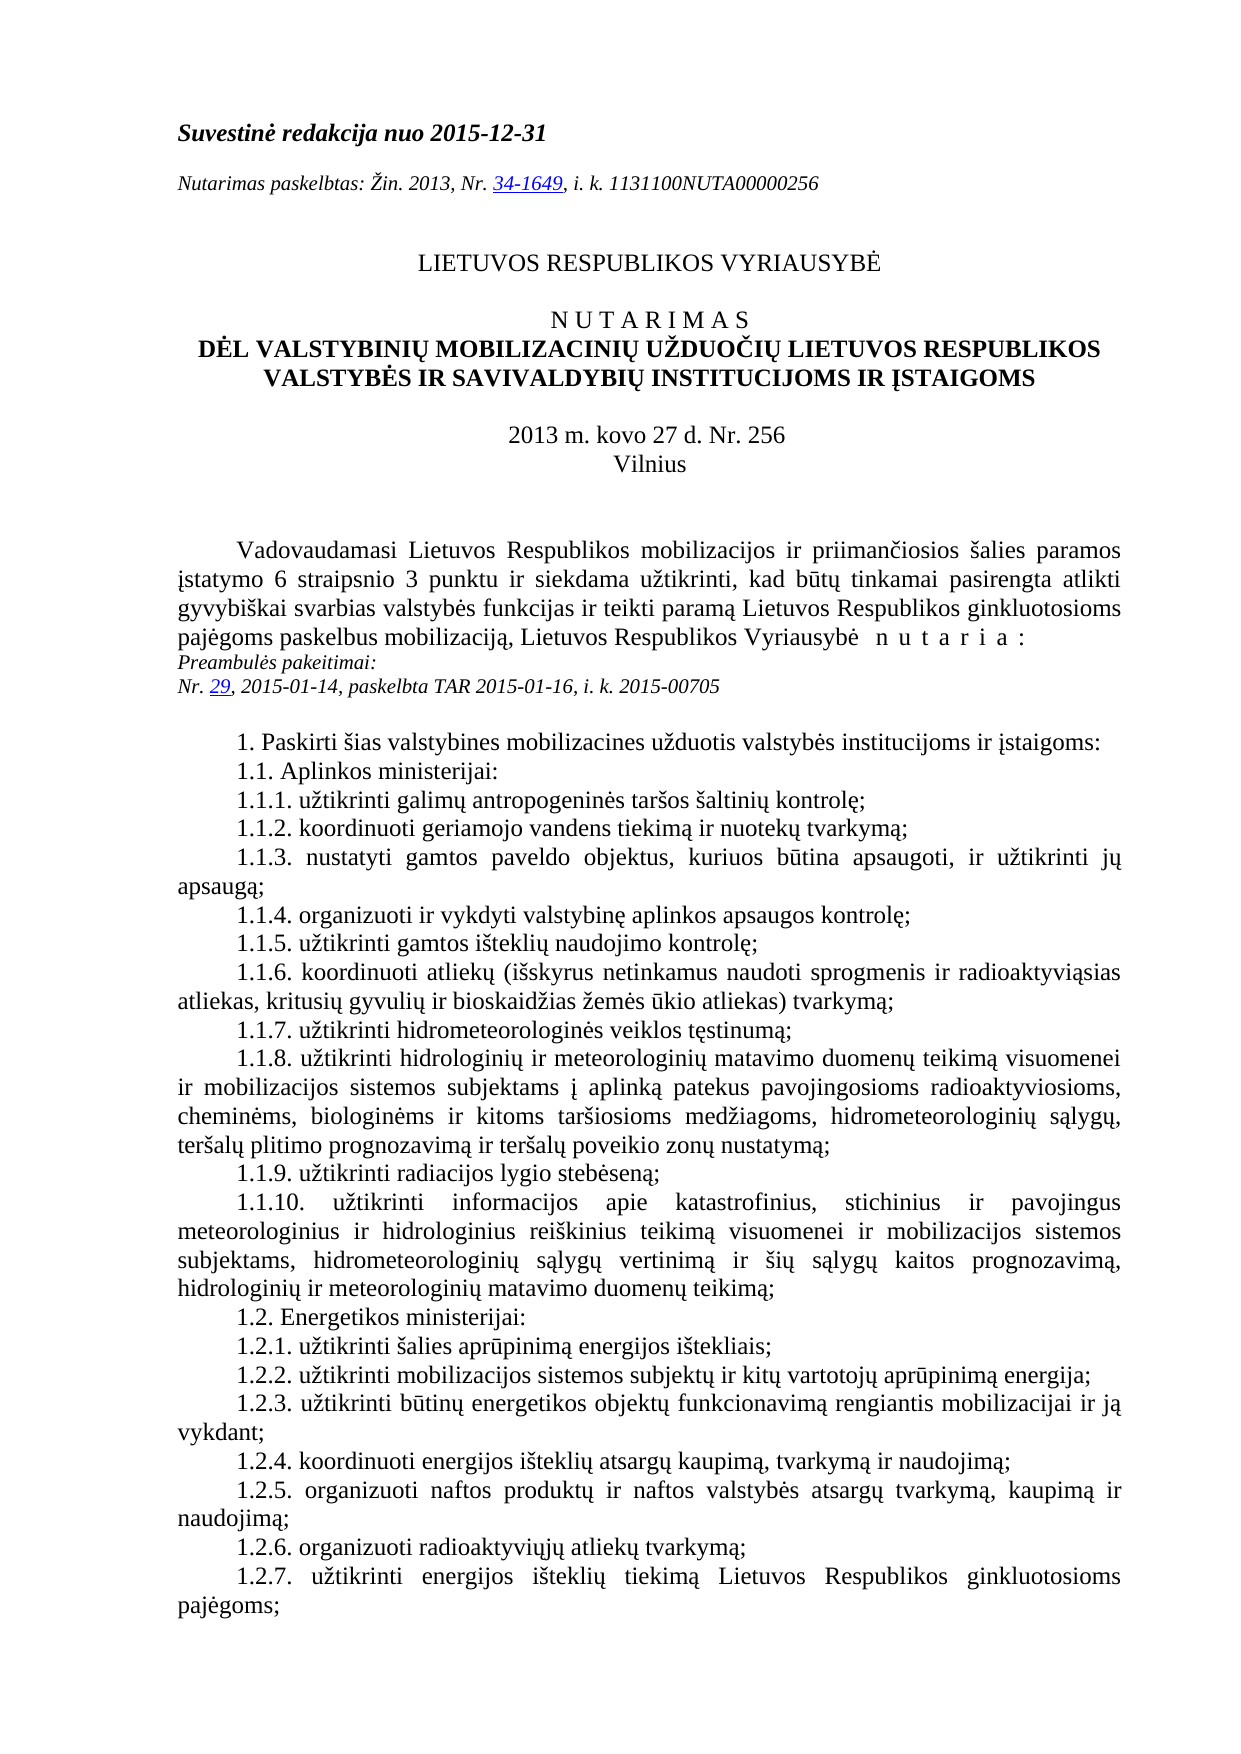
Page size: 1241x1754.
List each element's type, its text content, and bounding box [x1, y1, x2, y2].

text 1. Paskirti šias valstybines mobilizacines užduotis valstybės institucijoms ir įstaigoms: [177, 727, 1122, 756]
text 2013 m. kovo 27 d. Nr. 256 [177, 420, 1122, 449]
text 1.1.4. organizuoti ir vykdyti valstybinę aplinkos apsaugos kontrolę; [177, 900, 1122, 928]
text 1.1.9. užtikrinti radiacijos lygio stebėseną; [177, 1158, 1122, 1187]
text Lietuvos Respublikos Vyriausybė [177, 248, 1122, 277]
text 1.1.5. užtikrinti gamtos išteklių naudojimo kontrolę; [177, 928, 1122, 957]
text 1.2.3. užtikrinti būtinų energetikos objektų funkcionavimą rengiantis mobilizacijai ir ją vykdant; [177, 1388, 1122, 1446]
text Vadovaudamasi Lietuvos Respublikos mobilizacijos ir priimančiosios šalies paramos įstatymo 6 straipsnio 3 punktu ir siekdama užtikrinti, kad būtų tinkamai pasirengta atlikti gyvybiškai svarbias valstybės funkcijas ir teikti paramą Lietuvos Respublikos ginkluotosioms pajėgoms paskelbus mobilizaciją, Lietuvos Respublikos Vyriausybė nutaria: [177, 535, 1122, 650]
text 1.2.6. organizuoti radioaktyviųjų atliekų tvarkymą; [177, 1532, 1122, 1561]
text Vilnius [177, 449, 1122, 478]
text 1.2.2. užtikrinti mobilizacijos sistemos subjektų ir kitų vartotojų aprūpinimą energija; [177, 1360, 1122, 1388]
text 1.1. Aplinkos ministerijai: [177, 756, 1122, 785]
text Dėl VALSTYBINIŲ MOBILIZACINIŲ UŽDUOČIŲ LIETUVOS RESPUBLIKOS VALSTYBĖS IR SAVIVALDYBIŲ INSTITUCIJOMS IR ĮSTAIGOMS [177, 334, 1122, 392]
text 1.1.6. koordinuoti atliekų (išskyrus netinkamus naudoti sprogmenis ir radioaktyviąsias atliekas, kritusių gyvulių ir bioskaidžias žemės ūkio atliekas) tvarkymą; [177, 957, 1122, 1015]
text 1.1.8. užtikrinti hidrologinių ir meteorologinių matavimo duomenų teikimą visuomenei ir mobilizacijos sistemos subjektams į aplinką patekus pavojingosioms radioaktyviosioms, cheminėms, biologinėms ir kitoms taršiosioms medžiagoms, hidrometeorologinių sąlygų, teršalų plitimo prognozavimą ir teršalų poveikio zonų nustatymą; [177, 1043, 1122, 1158]
text Suvestinė redakcija nuo 2015-12-31 [177, 118, 1122, 147]
text Preambulės pakeitimai: [177, 650, 1122, 674]
text 1.2. Energetikos ministerijai: [177, 1302, 1122, 1331]
text Nr. 29, 2015-01-14, paskelbta TAR 2015-01-16, i. k. 2015-00705 [177, 674, 1122, 698]
text 1.1.3. nustatyti gamtos paveldo objektus, kuriuos būtina apsaugoti, ir užtikrinti jų apsaugą; [177, 842, 1122, 900]
text 1.2.7. užtikrinti energijos išteklių tiekimą Lietuvos Respublikos ginkluotosioms pajėgoms; [177, 1561, 1122, 1618]
text 1.2.5. organizuoti naftos produktų ir naftos valstybės atsargų tvarkymą, kaupimą ir naudojimą; [177, 1475, 1122, 1532]
text 1.1.10. užtikrinti informacijos apie katastrofinius, stichinius ir pavojingus meteorologinius ir hidrologinius reiškinius teikimą visuomenei ir mobilizacijos sistemos subjektams, hidrometeorologinių sąlygų vertinimą ir šių sąlygų kaitos prognozavimą, hidrologinių ir meteorologinių matavimo duomenų teikimą; [177, 1187, 1122, 1302]
text 1.1.7. užtikrinti hidrometeorologinės veiklos tęstinumą; [177, 1015, 1122, 1043]
text Nutarimas paskelbtas: Žin. 2013, Nr. 34-1649, i. k. 1131100NUTA00000256 [177, 171, 1122, 195]
text 1.1.1. užtikrinti galimų antropogeninės taršos šaltinių kontrolę; [177, 785, 1122, 813]
text 1.2.4. koordinuoti energijos išteklių atsargų kaupimą, tvarkymą ir naudojimą; [177, 1446, 1122, 1475]
text NUTARIMAS [177, 305, 1122, 334]
text 1.1.2. koordinuoti geriamojo vandens tiekimą ir nuotekų tvarkymą; [177, 813, 1122, 842]
text 1.2.1. užtikrinti šalies aprūpinimą energijos ištekliais; [177, 1331, 1122, 1360]
